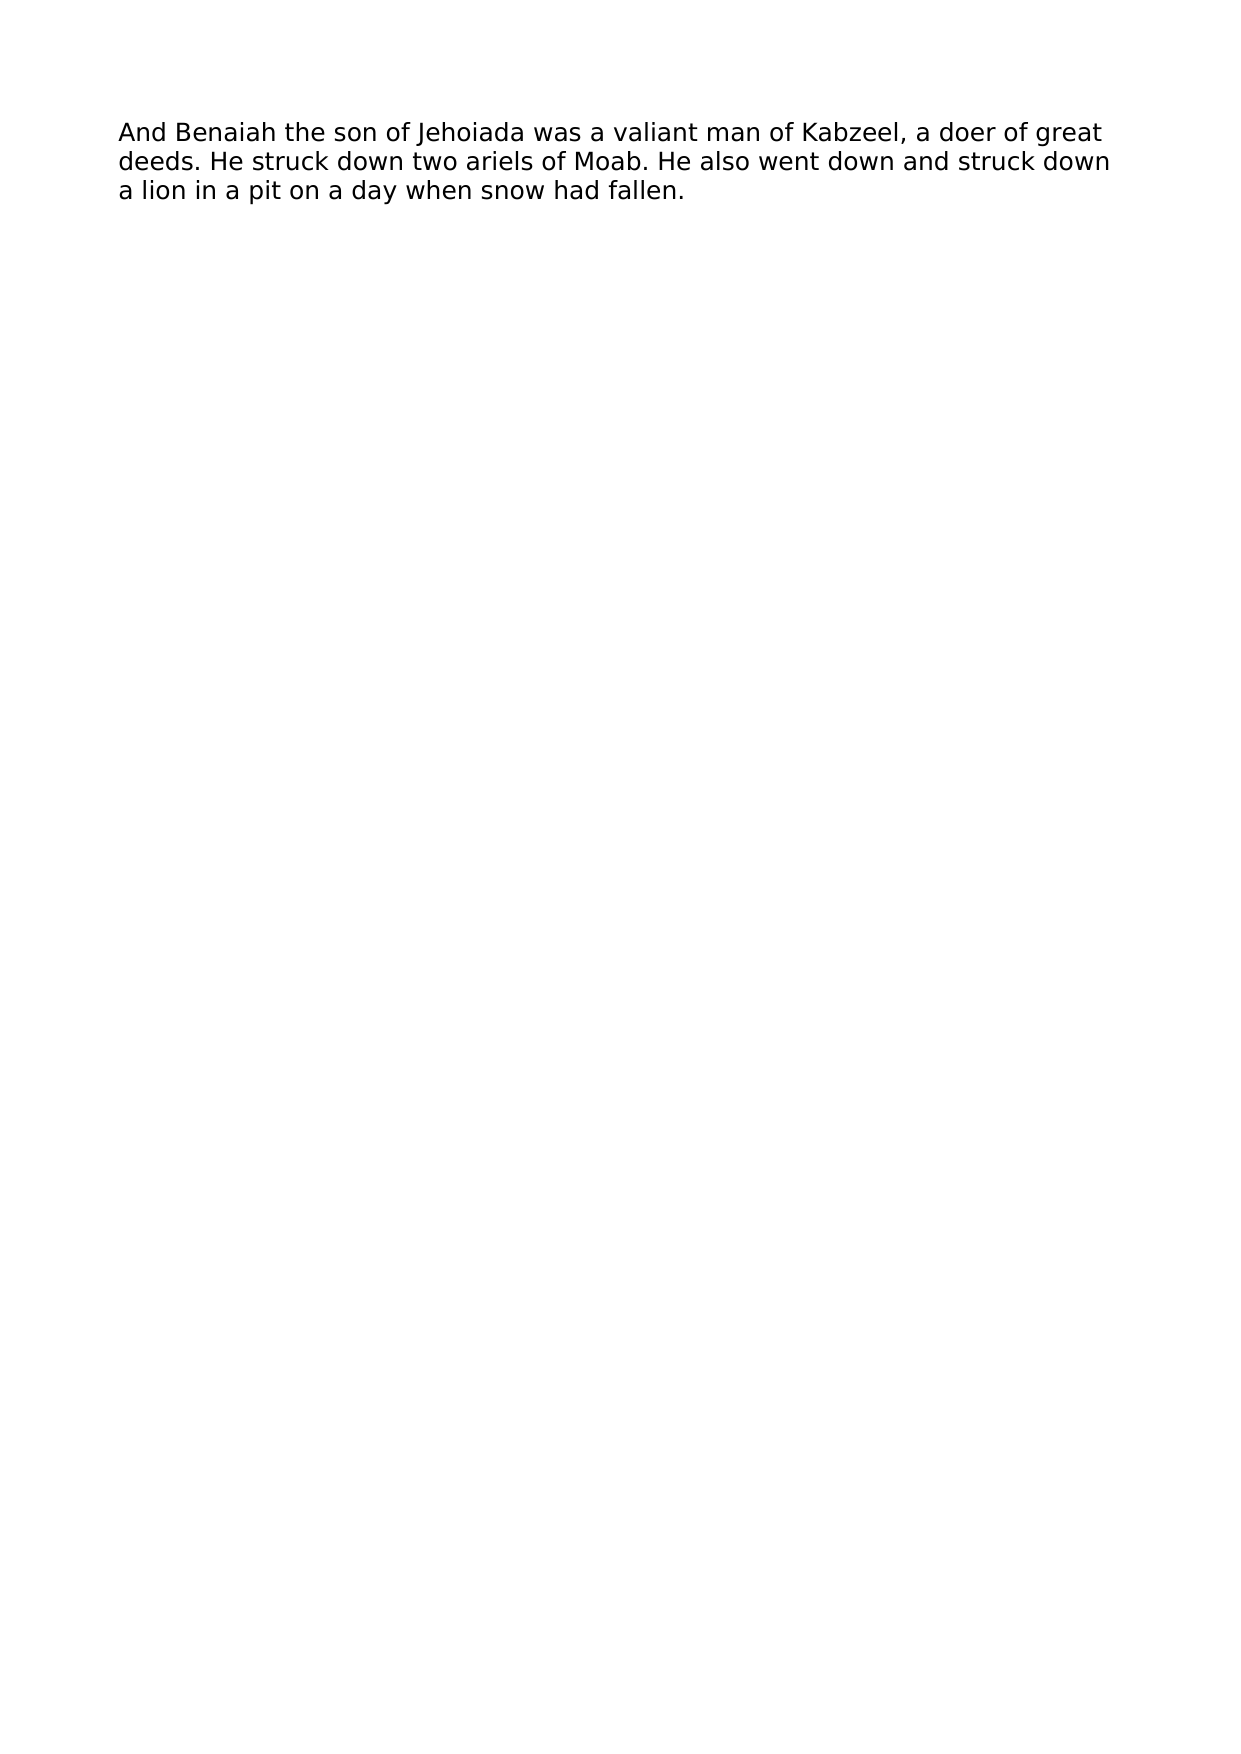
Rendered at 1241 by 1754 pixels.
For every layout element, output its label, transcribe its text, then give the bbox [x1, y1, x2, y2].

text And Benaiah the son of Jehoiada was a valiant man of Kabzeel, a doer of great deeds. He struck down two ariels of Moab. He also went down and struck down a lion in a pit on a day when snow had fallen. [118, 118, 1122, 206]
